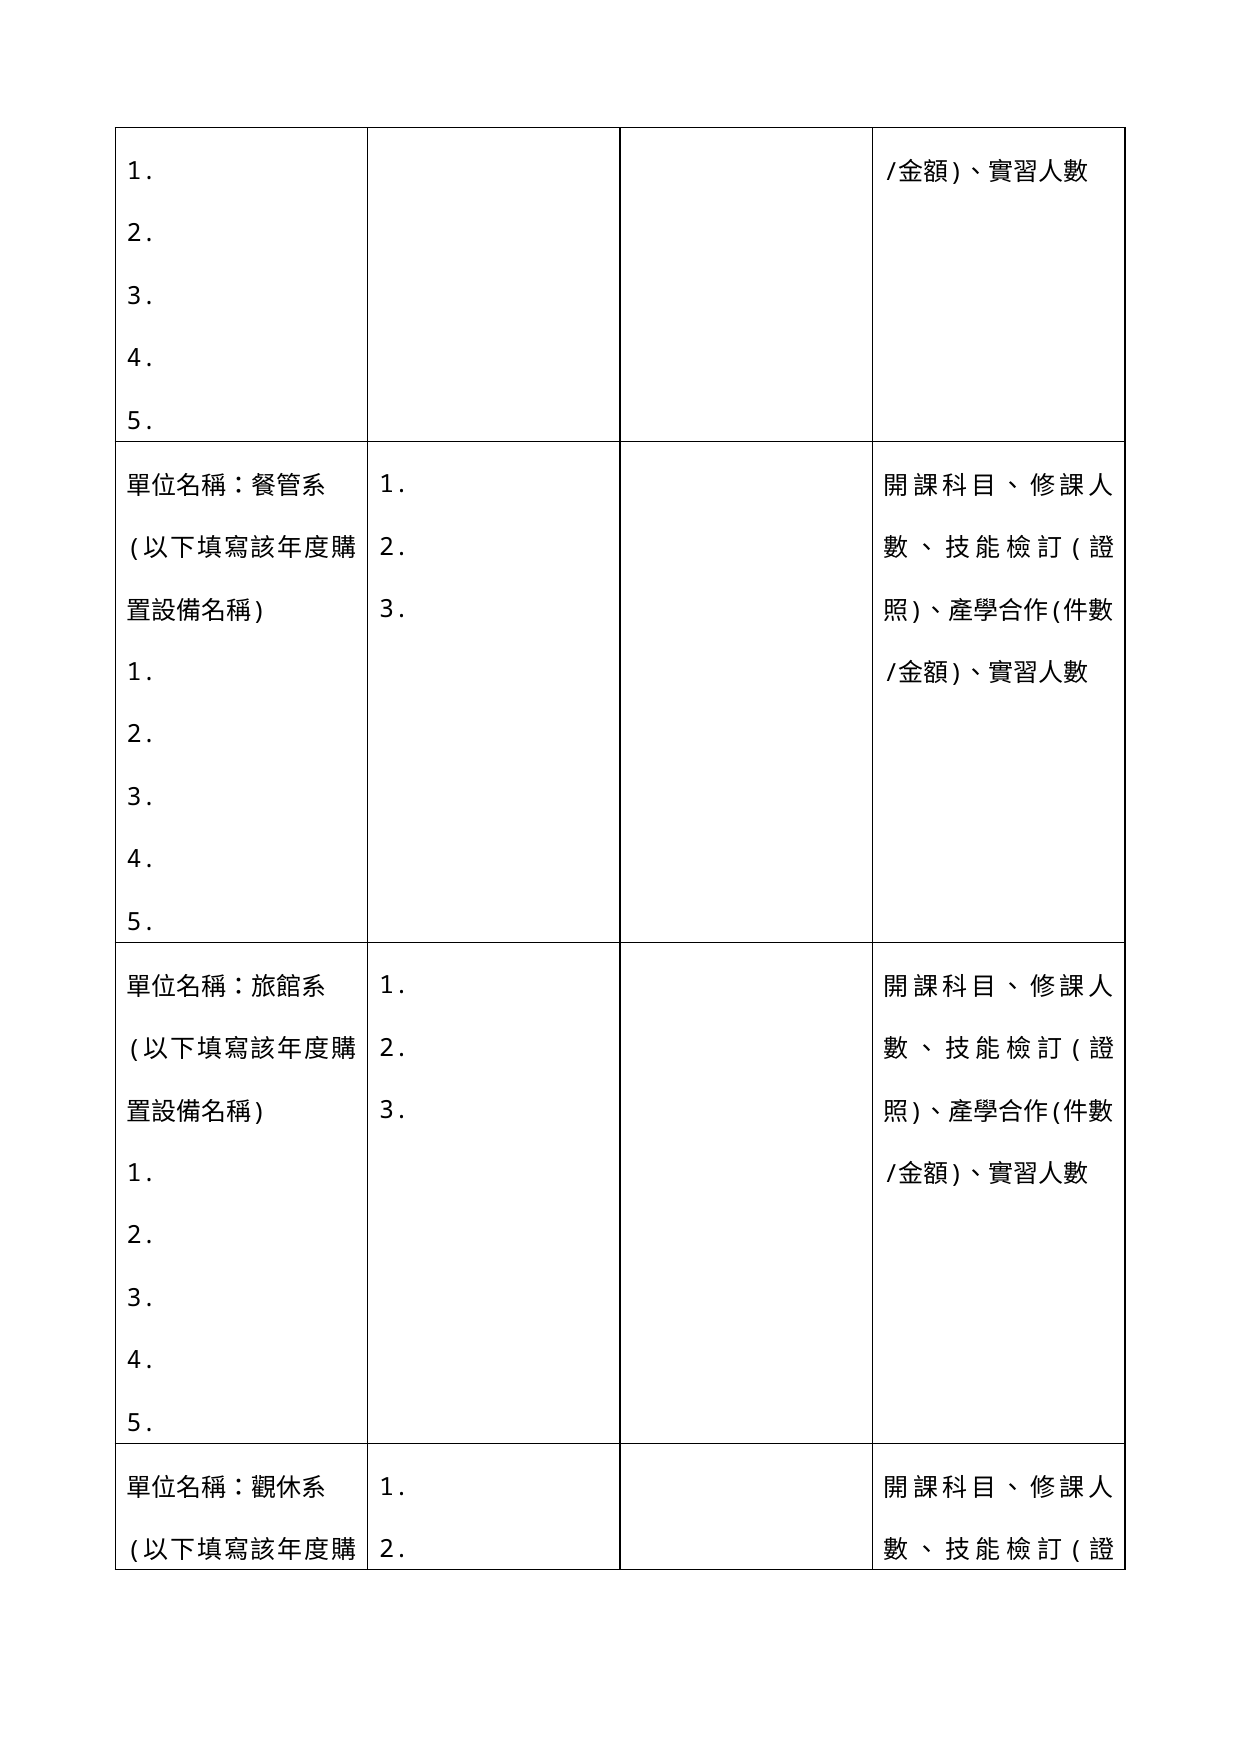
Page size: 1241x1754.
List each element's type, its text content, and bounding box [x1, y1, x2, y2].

table_cell 1. 2. 3. 4. 5. [116, 128, 367, 441]
table_cell [368, 128, 619, 441]
table_cell 1. 2. 3. [368, 943, 619, 1443]
table_cell 1. 2. [368, 1444, 619, 1569]
table_cell [621, 442, 872, 942]
table_cell 單位名稱：餐管系 (以下填寫該年度購置設備名稱) 1. 2. 3. 4. 5. [116, 442, 367, 942]
table_cell 單位名稱：觀休系 (以下填寫該年度購 [116, 1444, 367, 1569]
table_cell [621, 128, 872, 441]
table_cell 開課科目、修課人數、技能檢訂(證照)、產學合作(件數/金額)、實習人數 [873, 442, 1124, 942]
table_cell /金額)、實習人數 [873, 128, 1124, 441]
table_cell [621, 1444, 872, 1569]
table_cell 單位名稱：旅館系 (以下填寫該年度購置設備名稱) 1. 2. 3. 4. 5. [116, 943, 367, 1443]
table_cell 開課科目、修課人數、技能檢訂(證 [873, 1444, 1124, 1569]
table_cell [621, 943, 872, 1443]
table_cell 開課科目、修課人數、技能檢訂(證照)、產學合作(件數/金額)、實習人數 [873, 943, 1124, 1443]
table_cell 1. 2. 3. [368, 442, 619, 942]
